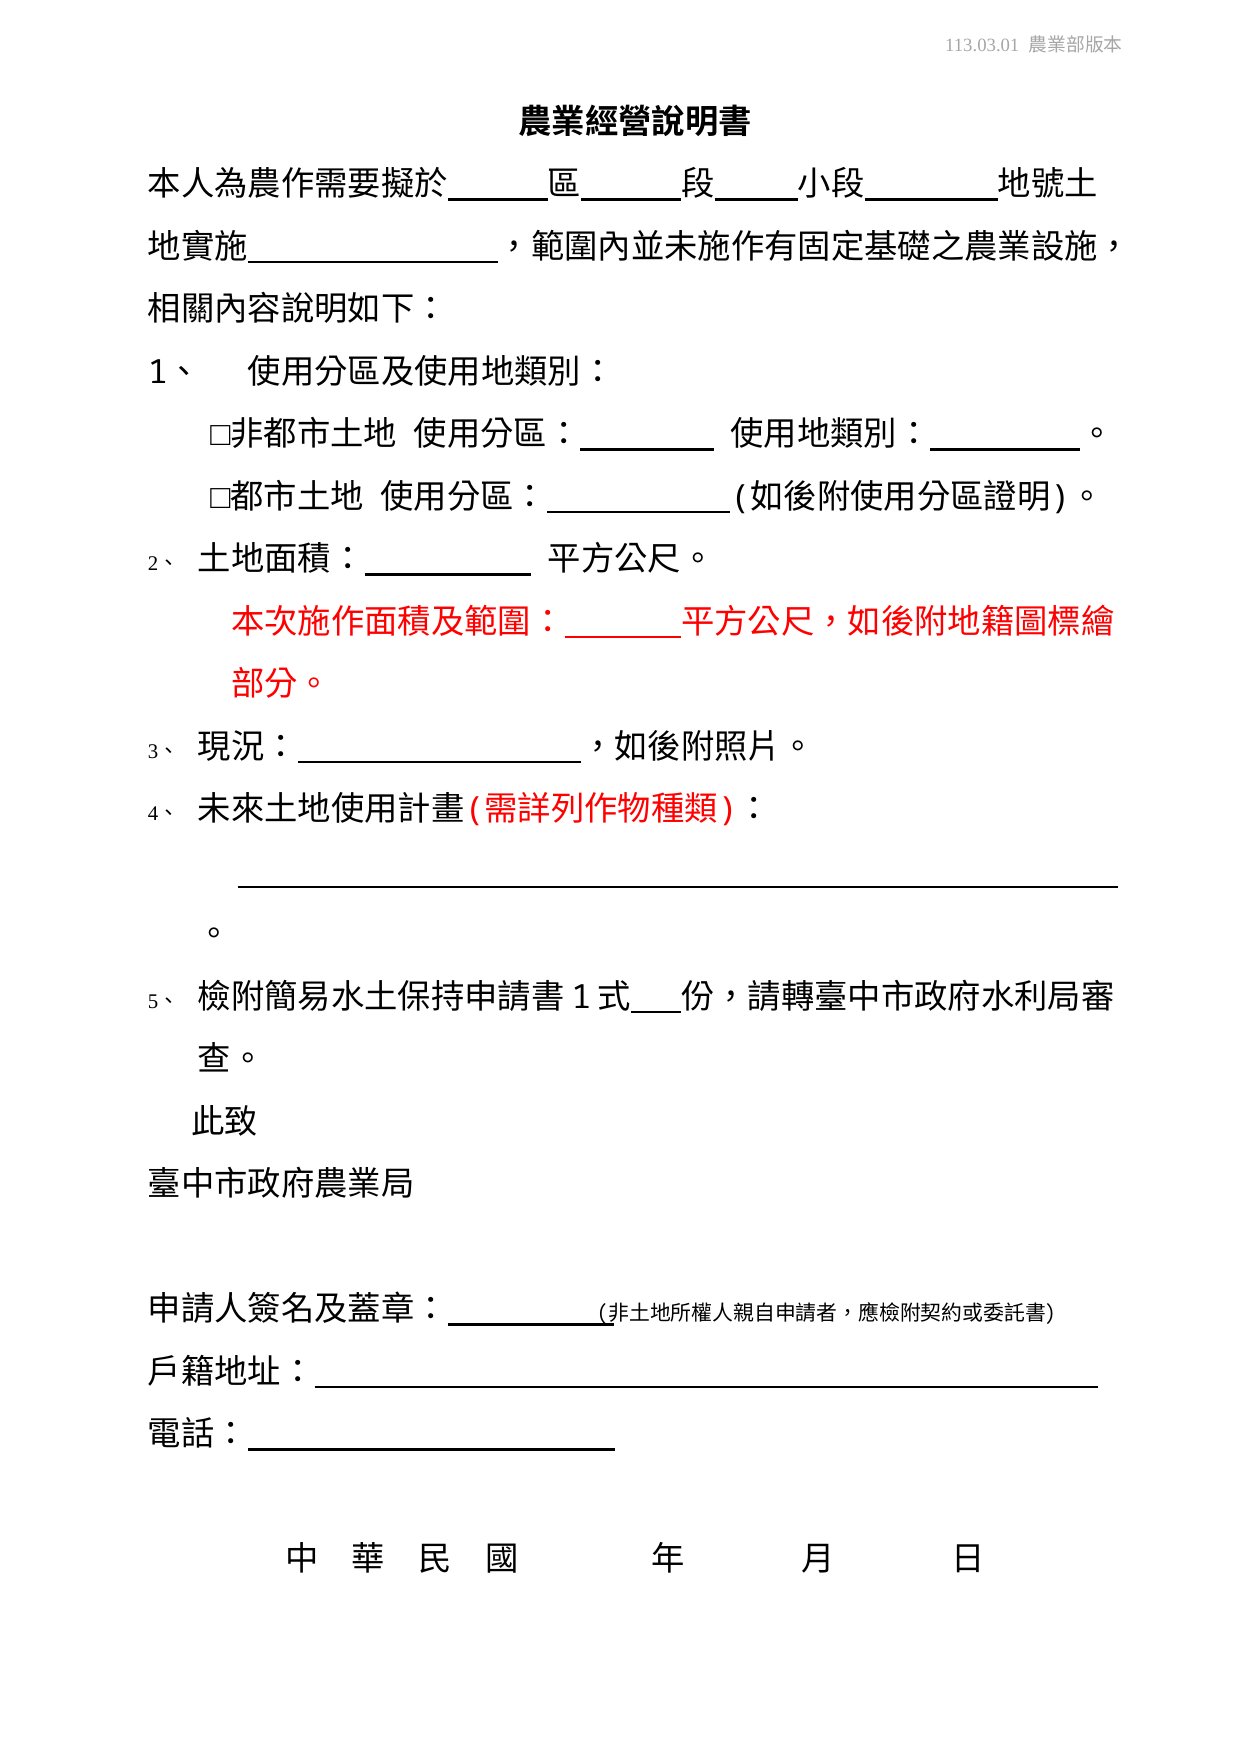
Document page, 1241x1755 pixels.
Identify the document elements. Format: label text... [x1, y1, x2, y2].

list 土地面積： 平方公尺。 [148, 521, 1122, 583]
text 臺中市政府農業局 [148, 1146, 1122, 1208]
text 本人為農作需要擬於 區 段 小段 地號土地實施 ，範圍內並未施作有固定基礎之農業設施，相關內容說明如下： [148, 146, 1122, 333]
list 檢附簡易水土保持申請書1式 份，請轉臺中市政府水利局審查。 [148, 958, 1122, 1083]
text 。 [198, 833, 1122, 958]
text 農業經營說明書 [148, 83, 1122, 146]
text 本次施作面積及範圍： 平方公尺，如後附地籍圖標繪部分。 [231, 583, 1122, 708]
list 使用分區及使用地類別： [148, 333, 1122, 396]
text 中 華 民 國 年 月 日 [148, 1521, 1122, 1583]
text □非都市土地 使用分區： 使用地類別： 。 [210, 396, 1122, 458]
text 此致 [148, 1083, 1122, 1146]
list 現況： ，如後附照片。 [148, 708, 1122, 771]
text 申請人簽名及蓋章： (非土地所權人親自申請者，應檢附契約或委託書) [148, 1271, 1122, 1333]
text □都市土地 使用分區： (如後附使用分區證明)。 [210, 458, 1122, 521]
text 戶籍地址： [148, 1333, 1122, 1396]
text 電話： [148, 1396, 1122, 1458]
list 未來土地使用計畫(需詳列作物種類)： [148, 771, 1122, 833]
